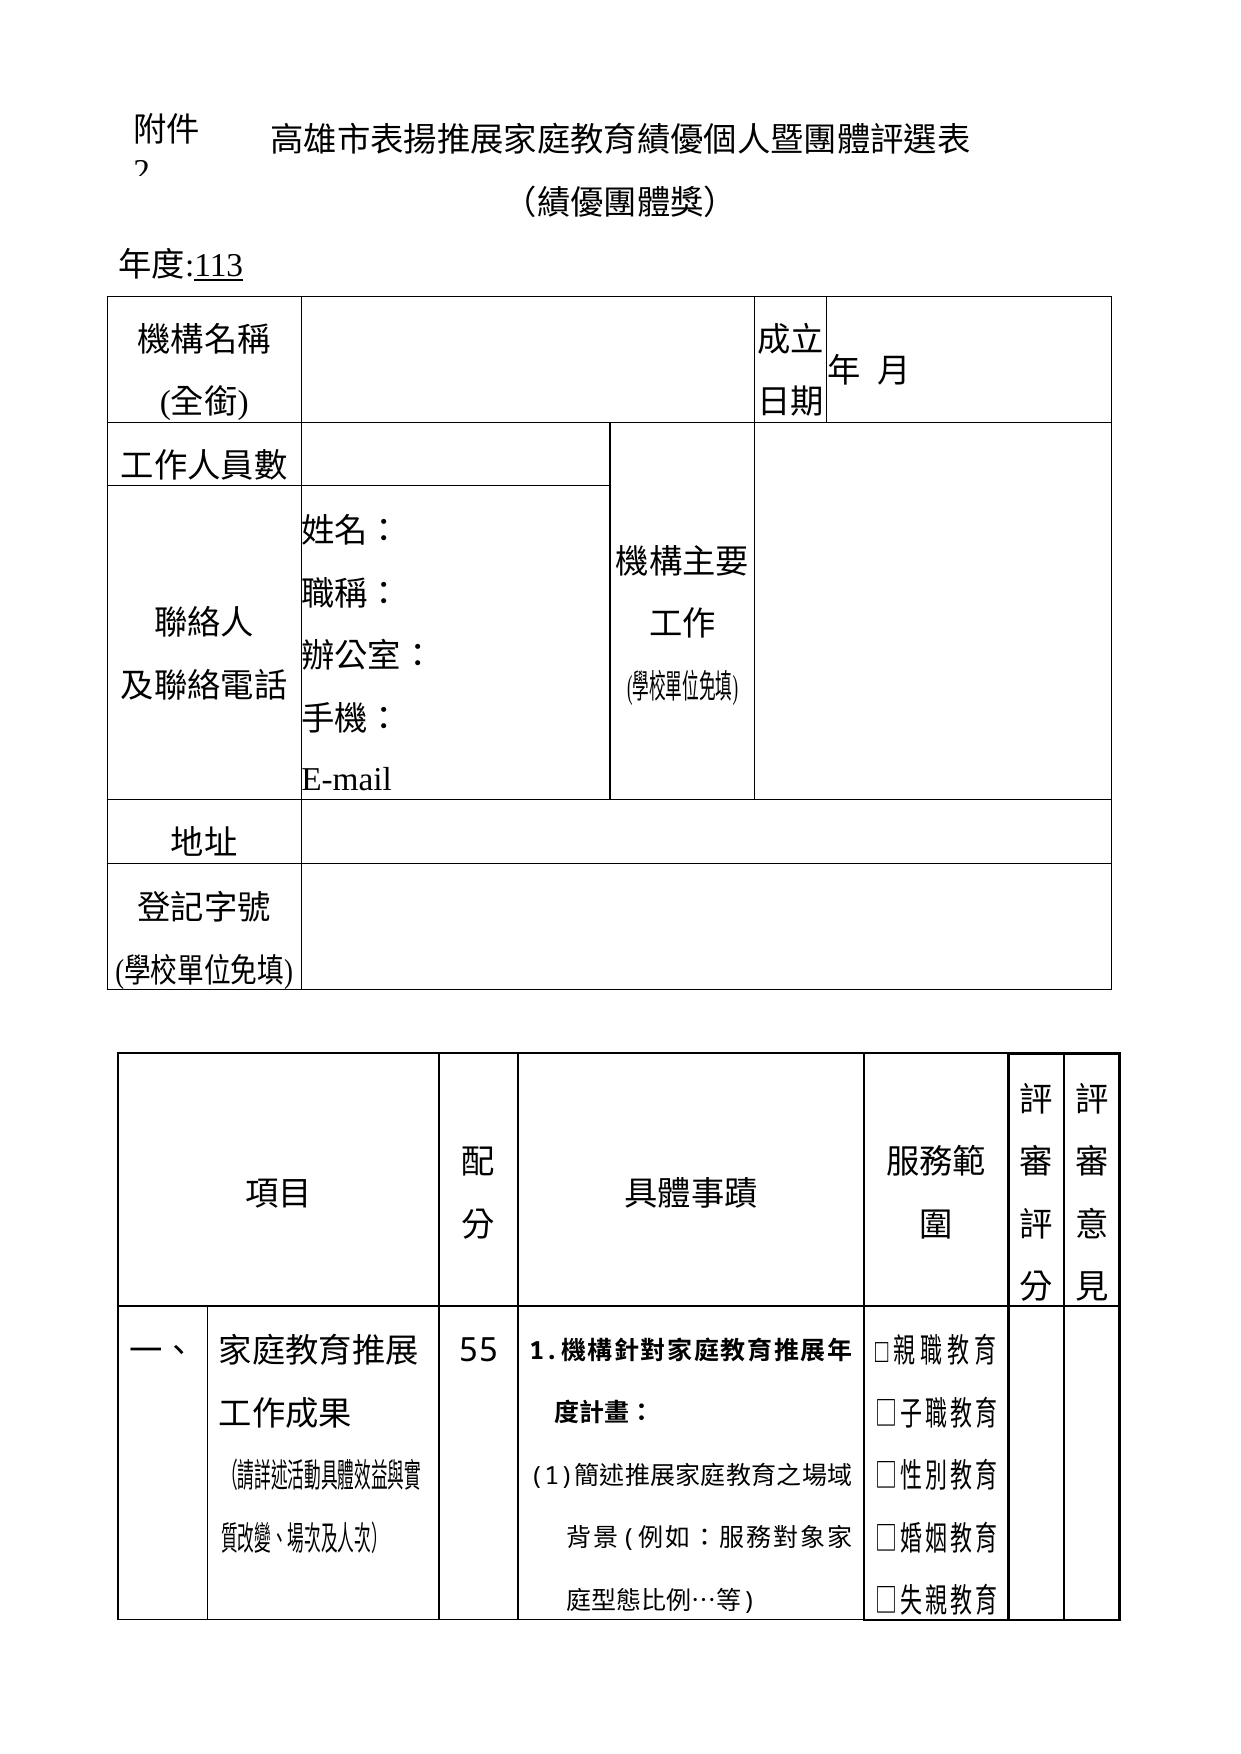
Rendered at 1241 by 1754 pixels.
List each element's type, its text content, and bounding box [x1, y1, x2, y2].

table_header [302, 297, 754, 422]
table_header 評審 評分 [1010, 1055, 1063, 1305]
table_cell [302, 800, 1111, 862]
text 附件2 [133, 103, 221, 175]
text 年度:113 [118, 221, 1122, 283]
table_cell [755, 423, 1111, 799]
table_cell 1.機構針對家庭教育推展年度計畫： (1)簡述推展家庭教育之場域背景(例如：服務對象家庭型態比例…等) [519, 1307, 863, 1619]
table_header 機構名稱 (全銜) [108, 297, 301, 422]
table_header 配分 [440, 1054, 517, 1305]
table_cell [302, 423, 609, 485]
table_cell 聯絡人 及聯絡電話 [108, 486, 301, 799]
text 高雄市表揚推展家庭教育績優個人暨團體評選表 [118, 96, 1122, 183]
table_cell 登記字號 (學校單位免填) [108, 864, 301, 988]
table_header 成立日期 [755, 297, 826, 422]
table_cell [1065, 1307, 1118, 1619]
table_cell □親職教育 □子職教育 □性別教育 □婚姻教育 □失親教育 [865, 1307, 1007, 1619]
table_cell [1010, 1307, 1063, 1619]
table_cell 機構主要工作 (學校單位免填) [611, 423, 754, 799]
table_cell 一、 [119, 1307, 207, 1619]
table_cell 地址 [108, 800, 301, 862]
table_header 年 月 [827, 297, 1111, 422]
table_cell 55 [440, 1307, 517, 1619]
table_cell 姓名： 職稱： 辦公室： 手機： E-mail [302, 486, 609, 799]
table_header 服務範圍 [865, 1054, 1007, 1305]
table_header 項目 [119, 1054, 438, 1305]
text （績優團體獎） [118, 158, 1122, 221]
table_header 具體事蹟 [519, 1054, 863, 1305]
table_cell 工作人員數 [108, 423, 301, 485]
table_header 評審意見 [1065, 1055, 1118, 1305]
table_cell 家庭教育推展工作成果 （請詳述活動具體效益與實質改變、場次及人次） [208, 1307, 438, 1619]
table_cell [302, 864, 1111, 988]
